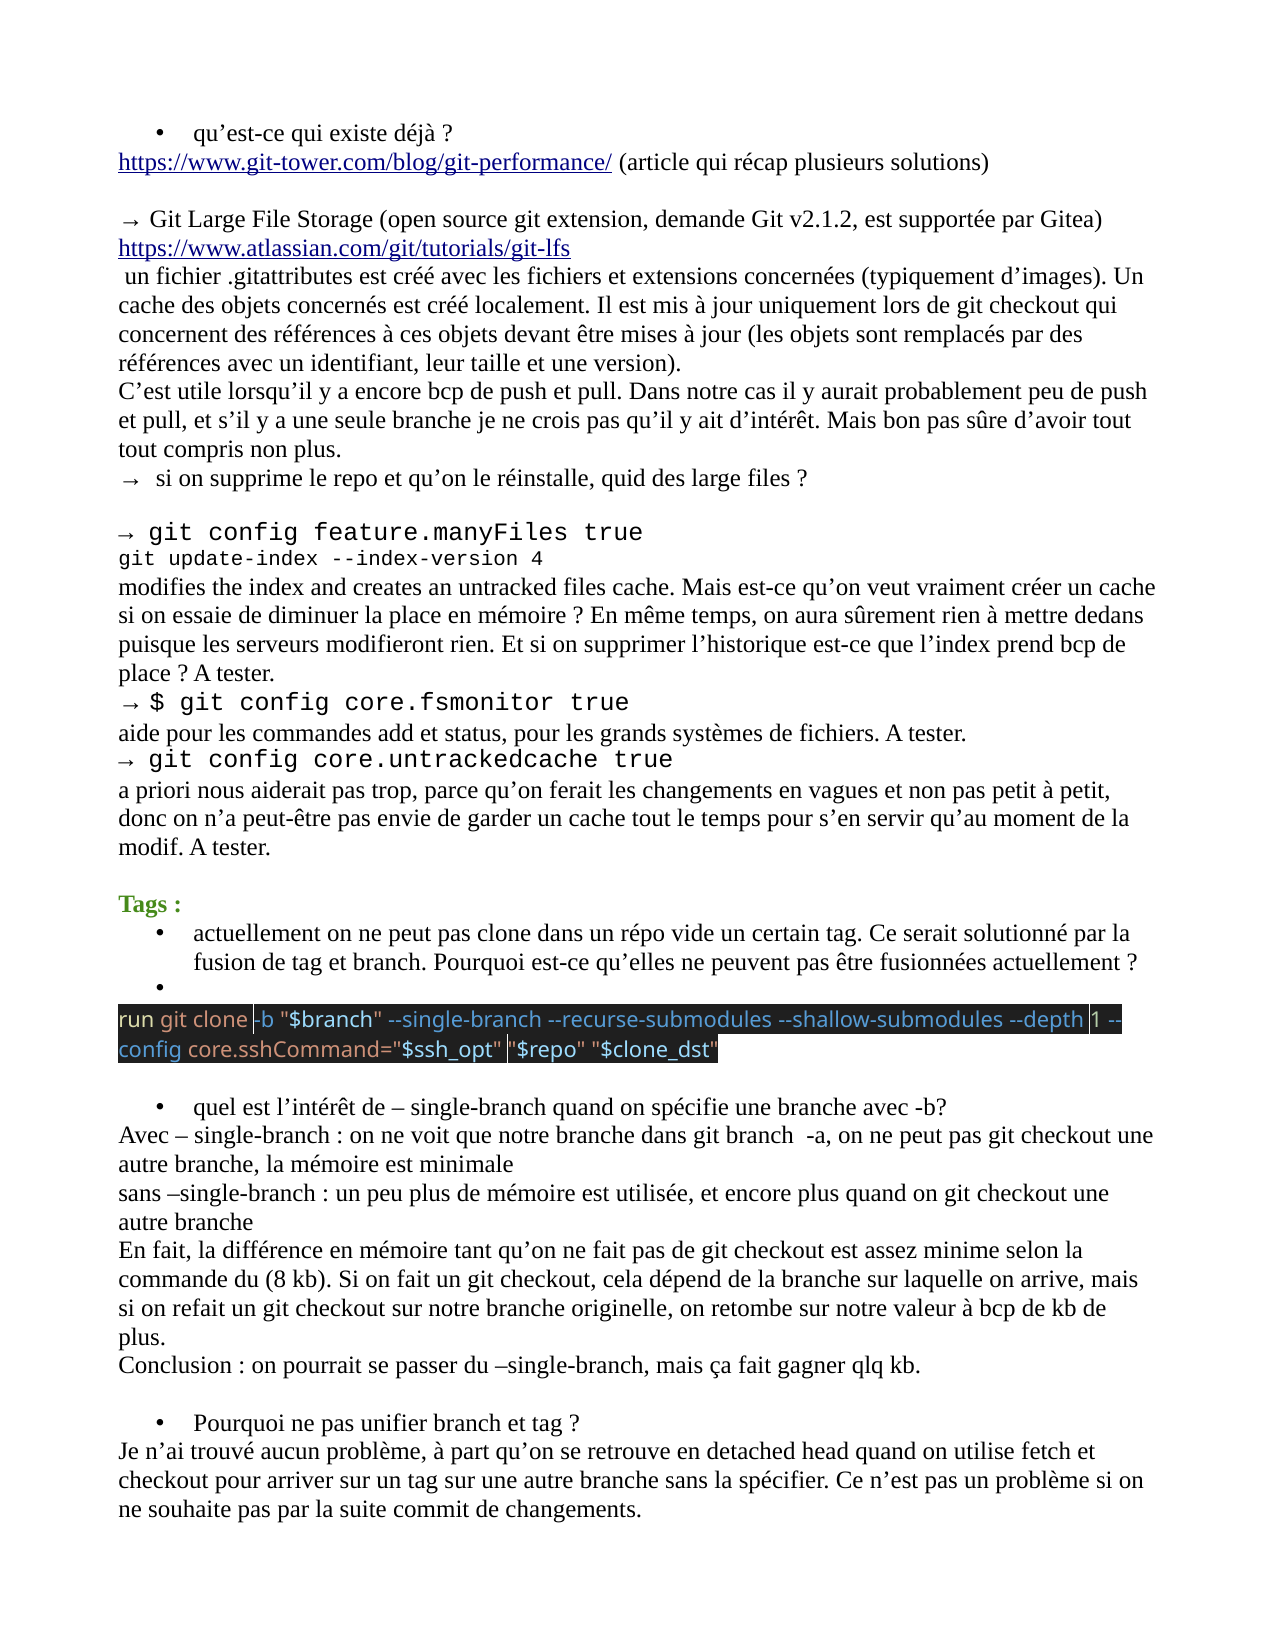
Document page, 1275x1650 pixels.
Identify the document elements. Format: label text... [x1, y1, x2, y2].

text → Git Large File Storage (open source git extension, demande Git v2.1.2, est supportée par Gitea) [118, 204, 1157, 233]
list quel est l’intérêt de – single-branch quand on spécifie une branche avec -b? [156, 1092, 1157, 1121]
text git update-index --index-version 4 [118, 548, 1157, 572]
text → git config feature.manyFiles true [118, 520, 1157, 548]
list actuellement on ne peut pas clone dans un répo vide un certain tag. Ce serait solutionné par la fusion de tag et branch. Pourquoi est-ce qu’elles ne peuvent pas être fusionnées actuellement ? [156, 918, 1157, 976]
text a priori nous aiderait pas trop, parce qu’on ferait les changements en vagues et non pas petit à petit, donc on n’a peut-être pas envie de garder un cache tout le temps pour s’en servir qu’au moment de la modif. A tester. [118, 775, 1157, 861]
text En fait, la différence en mémoire tant qu’on ne fait pas de git checkout est assez minime selon la commande du (8 kb). Si on fait un git checkout, cela dépend de la branche sur laquelle on arrive, mais si on refait un git checkout sur notre branche originelle, on retombe sur notre valeur à bcp de kb de plus. [118, 1236, 1157, 1351]
text Avec – single-branch : on ne voit que notre branche dans git branch -a, on ne peut pas git checkout une autre branche, la mémoire est minimale [118, 1121, 1157, 1178]
text https://www.git-tower.com/blog/git-performance/ (article qui récap plusieurs solutions) [118, 147, 1157, 176]
text aide pour les commandes add et status, pour les grands systèmes de fichiers. A tester. [118, 718, 1157, 746]
text → git config core.untrackedcache true [118, 746, 1157, 775]
text sans –single-branch : un peu plus de mémoire est utilisée, et encore plus quand on git checkout une autre branche [118, 1178, 1157, 1236]
text → $ git config core.fsmonitor true [118, 687, 1157, 718]
text Conclusion : on pourrait se passer du –single-branch, mais ça fait gagner qlq kb. [118, 1351, 1157, 1379]
text Tags : [118, 889, 1157, 918]
text → si on supprime le repo et qu’on le réinstalle, quid des large files ? [118, 463, 1157, 491]
list Pourquoi ne pas unifier branch et tag ? [156, 1408, 1157, 1436]
list qu’est-ce qui existe déjà ? [156, 118, 1157, 147]
text un fichier .gitattributes est créé avec les fichiers et extensions concernées (typiquement d’images). Un cache des objets concernés est créé localement. Il est mis à jour uniquement lors de git checkout qui concernent des références à ces objets devant être mises à jour (les objets sont remplacés par des références avec un identifiant, leur taille et une version). [118, 261, 1157, 376]
text run git clone -b "$branch" --single-branch --recurse-submodules --shallow-submodules --depth 1 --config core.sshCommand="$ssh_opt" "$repo" "$clone_dst" [118, 1004, 1157, 1063]
text Je n’ai trouvé aucun problème, à part qu’on se retrouve en detached head quand on utilise fetch et checkout pour arriver sur un tag sur une autre branche sans la spécifier. Ce n’est pas un problème si on ne souhaite pas par la suite commit de changements. [118, 1436, 1157, 1523]
text modifies the index and creates an untracked files cache. Mais est-ce qu’on veut vraiment créer un cache si on essaie de diminuer la place en mémoire ? En même temps, on aura sûrement rien à mettre dedans puisque les serveurs modifieront rien. Et si on supprimer l’historique est-ce que l’index prend bcp de place ? A tester. [118, 572, 1157, 687]
text https://www.atlassian.com/git/tutorials/git-lfs [118, 233, 1157, 261]
text C’est utile lorsqu’il y a encore bcp de push et pull. Dans notre cas il y aurait probablement peu de push et pull, et s’il y a une seule branche je ne crois pas qu’il y ait d’intérêt. Mais bon pas sûre d’avoir tout tout compris non plus. [118, 376, 1157, 463]
